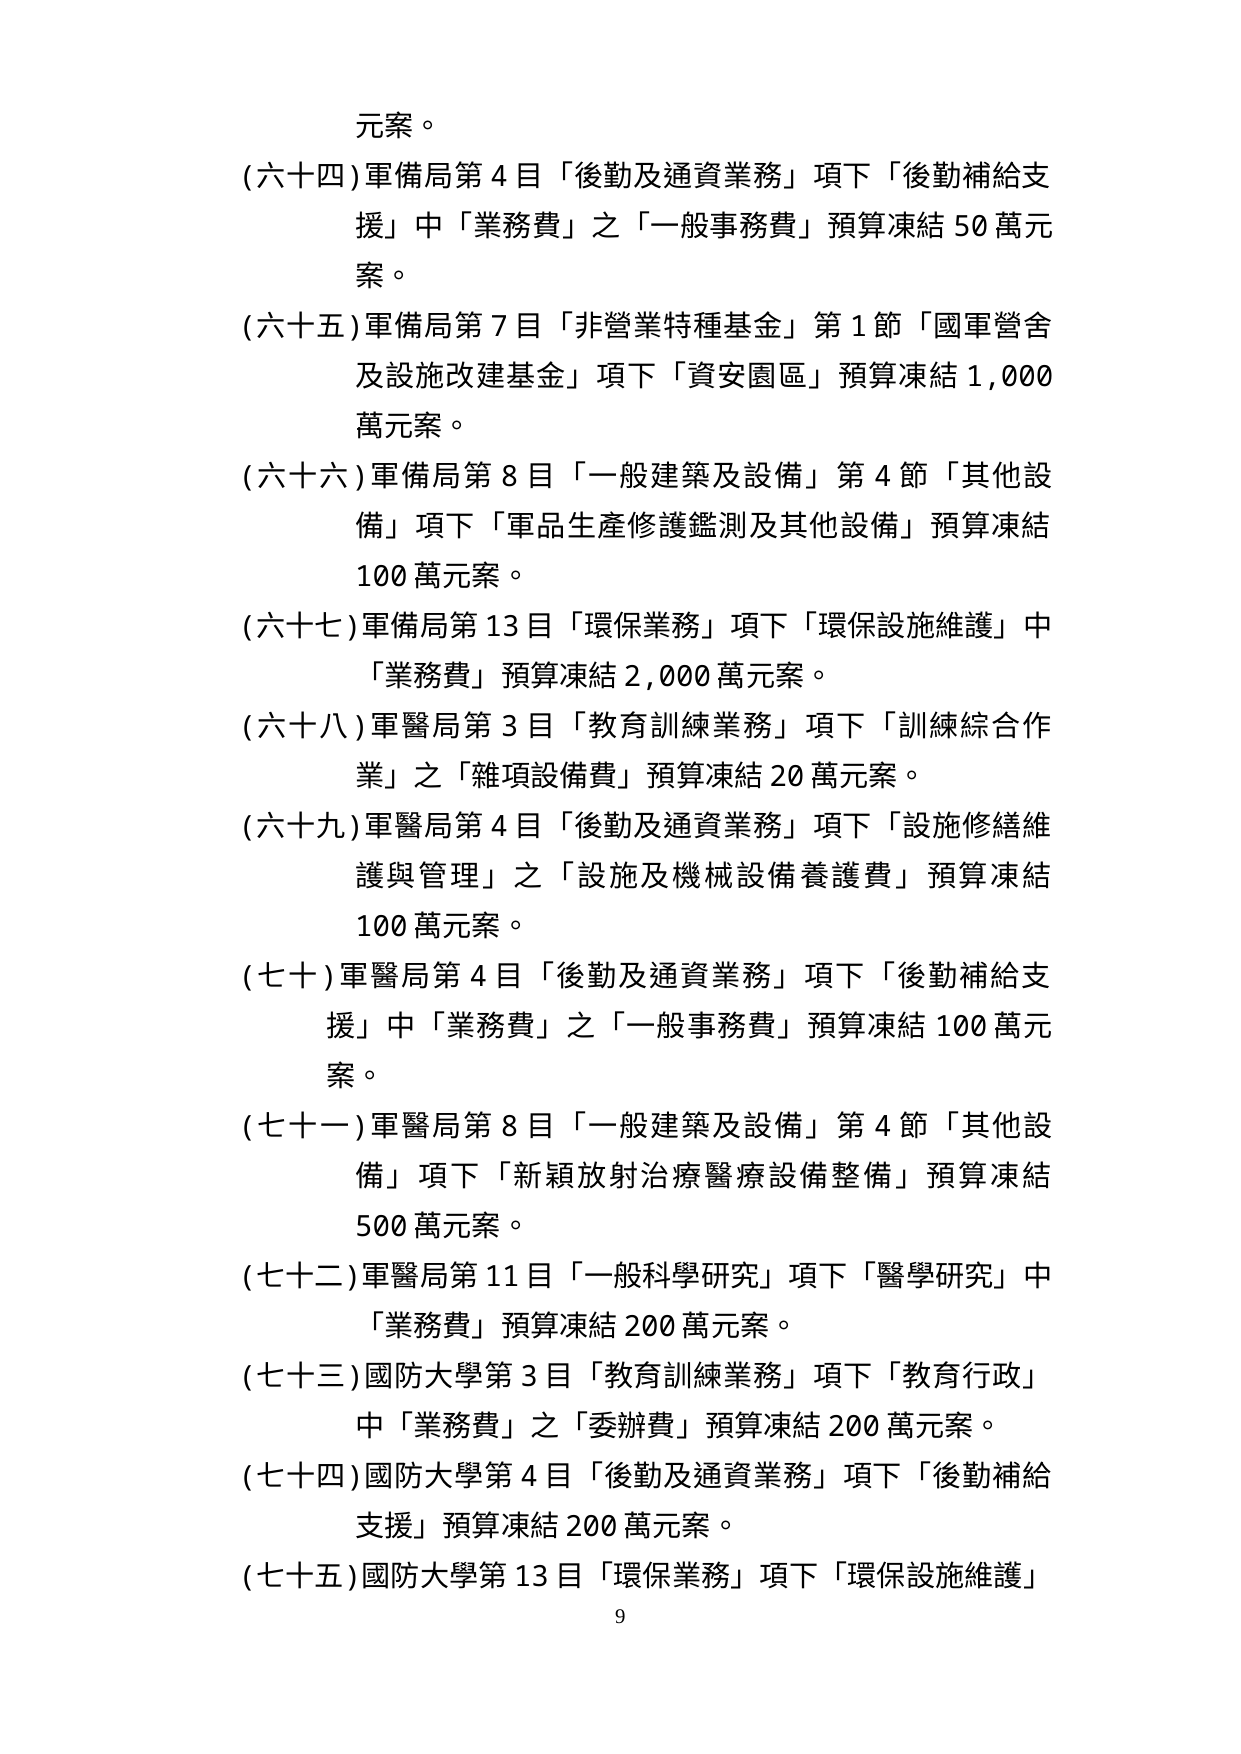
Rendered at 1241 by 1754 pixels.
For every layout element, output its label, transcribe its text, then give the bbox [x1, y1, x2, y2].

text (七十五)國防大學第13目「環保業務」項下「環保設施維護」 [238, 1546, 1053, 1596]
text (六十四)軍備局第4目「後勤及通資業務」項下「後勤補給支援」中「業務費」之「一般事務費」預算凍結50萬元案。 [238, 146, 1053, 296]
text (六十九)軍醫局第4目「後勤及通資業務」項下「設施修繕維護與管理」之「設施及機械設備養護費」預算凍結100萬元案。 [238, 796, 1053, 946]
text (七十四)國防大學第4目「後勤及通資業務」項下「後勤補給支援」預算凍結200萬元案。 [238, 1446, 1053, 1546]
text (七十二)軍醫局第11目「一般科學研究」項下「醫學研究」中「業務費」預算凍結200萬元案。 [238, 1246, 1053, 1346]
text (六十八)軍醫局第3目「教育訓練業務」項下「訓練綜合作業」之「雜項設備費」預算凍結20萬元案。 [238, 696, 1053, 796]
text (六十五)軍備局第7目「非營業特種基金」第1節「國軍營舍及設施改建基金」項下「資安園區」預算凍結1,000萬元案。 [238, 296, 1053, 446]
text (七十三)國防大學第3目「教育訓練業務」項下「教育行政」中「業務費」之「委辦費」預算凍結200萬元案。 [238, 1346, 1053, 1446]
text (六十六)軍備局第8目「一般建築及設備」第4節「其他設備」項下「軍品生產修護鑑測及其他設備」預算凍結100萬元案。 [238, 446, 1053, 596]
text (七十)軍醫局第4目「後勤及通資業務」項下「後勤補給支援」中「業務費」之「一般事務費」預算凍結100萬元案。 [238, 946, 1053, 1096]
text (六十七)軍備局第13目「環保業務」項下「環保設施維護」中「業務費」預算凍結2,000萬元案。 [238, 596, 1053, 696]
text 元案。 [238, 96, 1053, 146]
text (七十一)軍醫局第8目「一般建築及設備」第4節「其他設備」項下「新穎放射治療醫療設備整備」預算凍結500萬元案。 [238, 1096, 1053, 1246]
